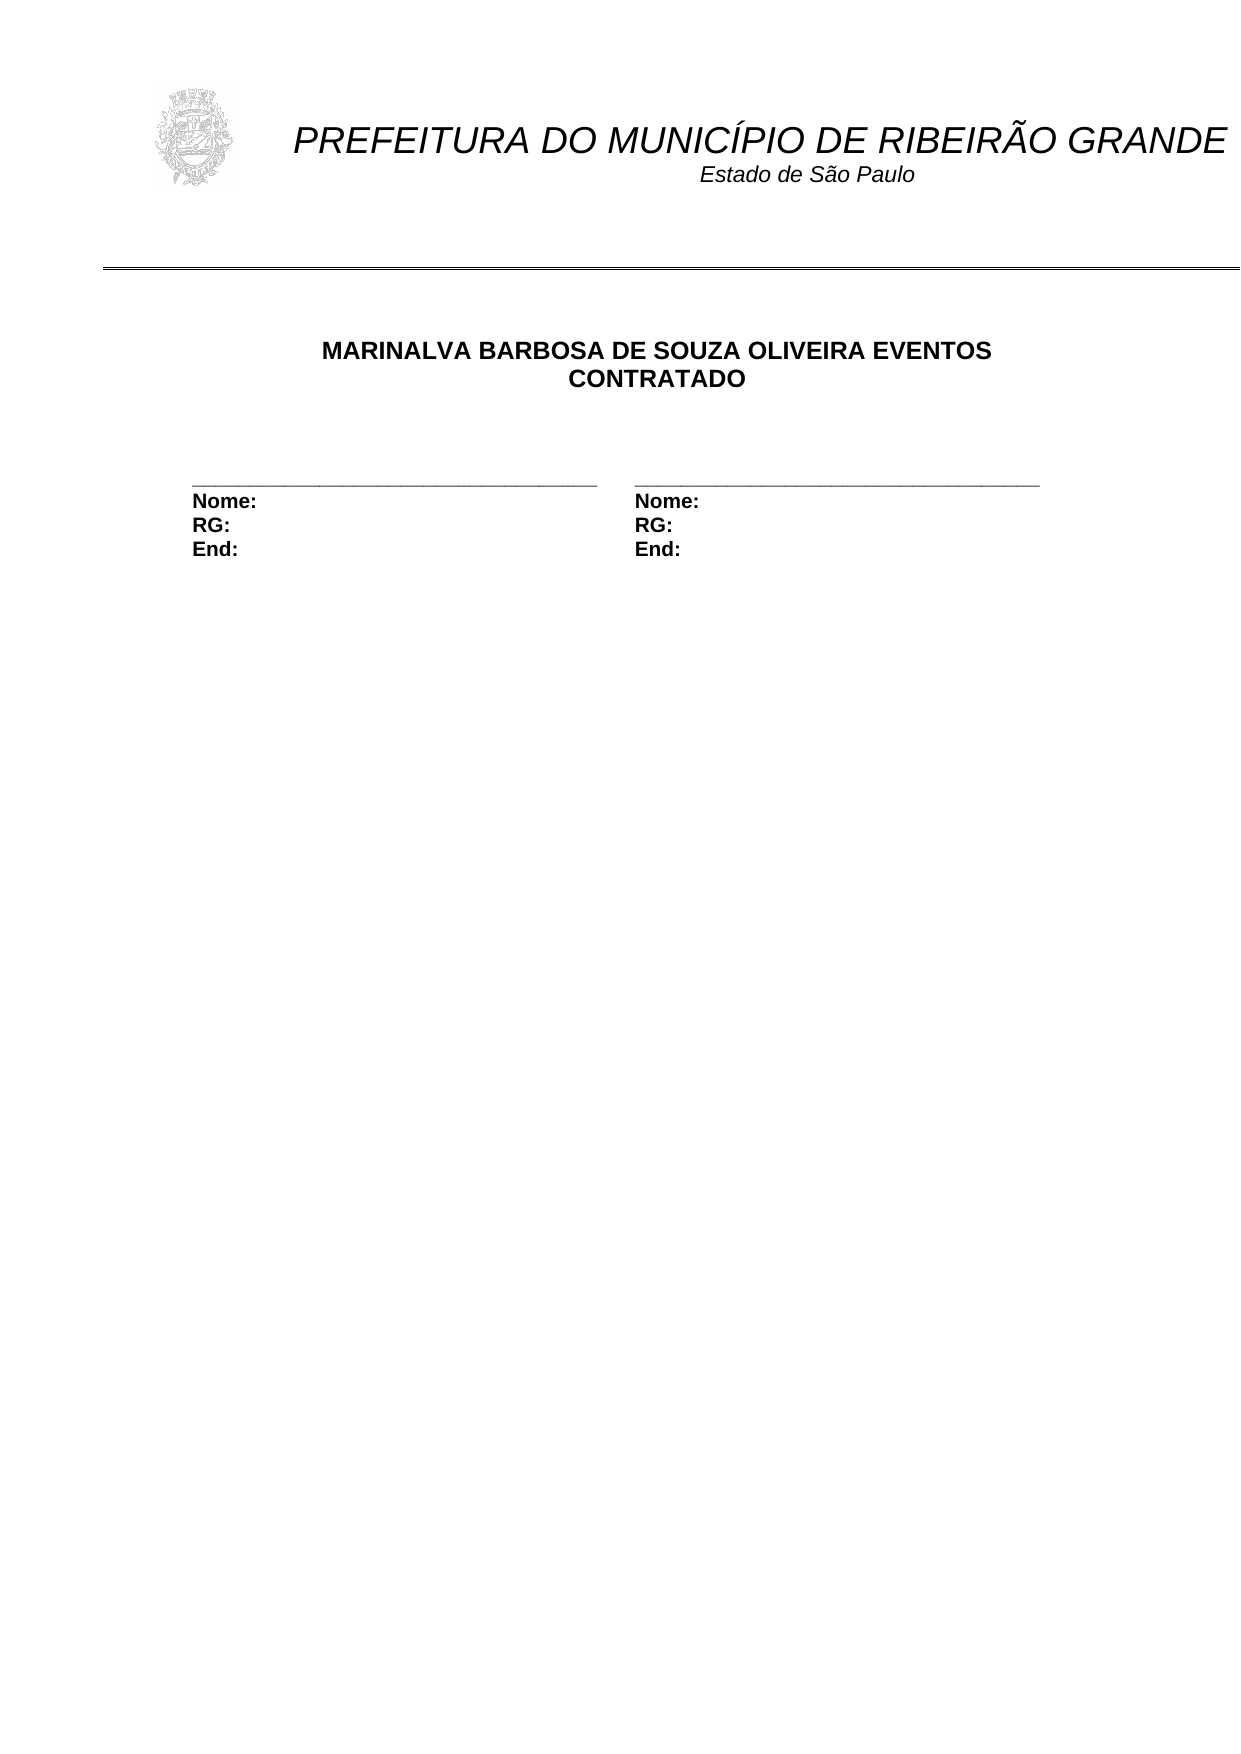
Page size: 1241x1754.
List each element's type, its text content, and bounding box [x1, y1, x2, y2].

text End: End: [192, 537, 1122, 561]
text ___________________________________ ___________________________________ [192, 465, 1122, 489]
text RG: RG: [192, 513, 1122, 537]
subtitle MARINALVA BARBOSA DE SOUZA OLIVEIRA EVENTOS [192, 336, 1122, 364]
subtitle CONTRATADO [192, 364, 1122, 393]
text Nome: Nome: [192, 489, 1122, 513]
